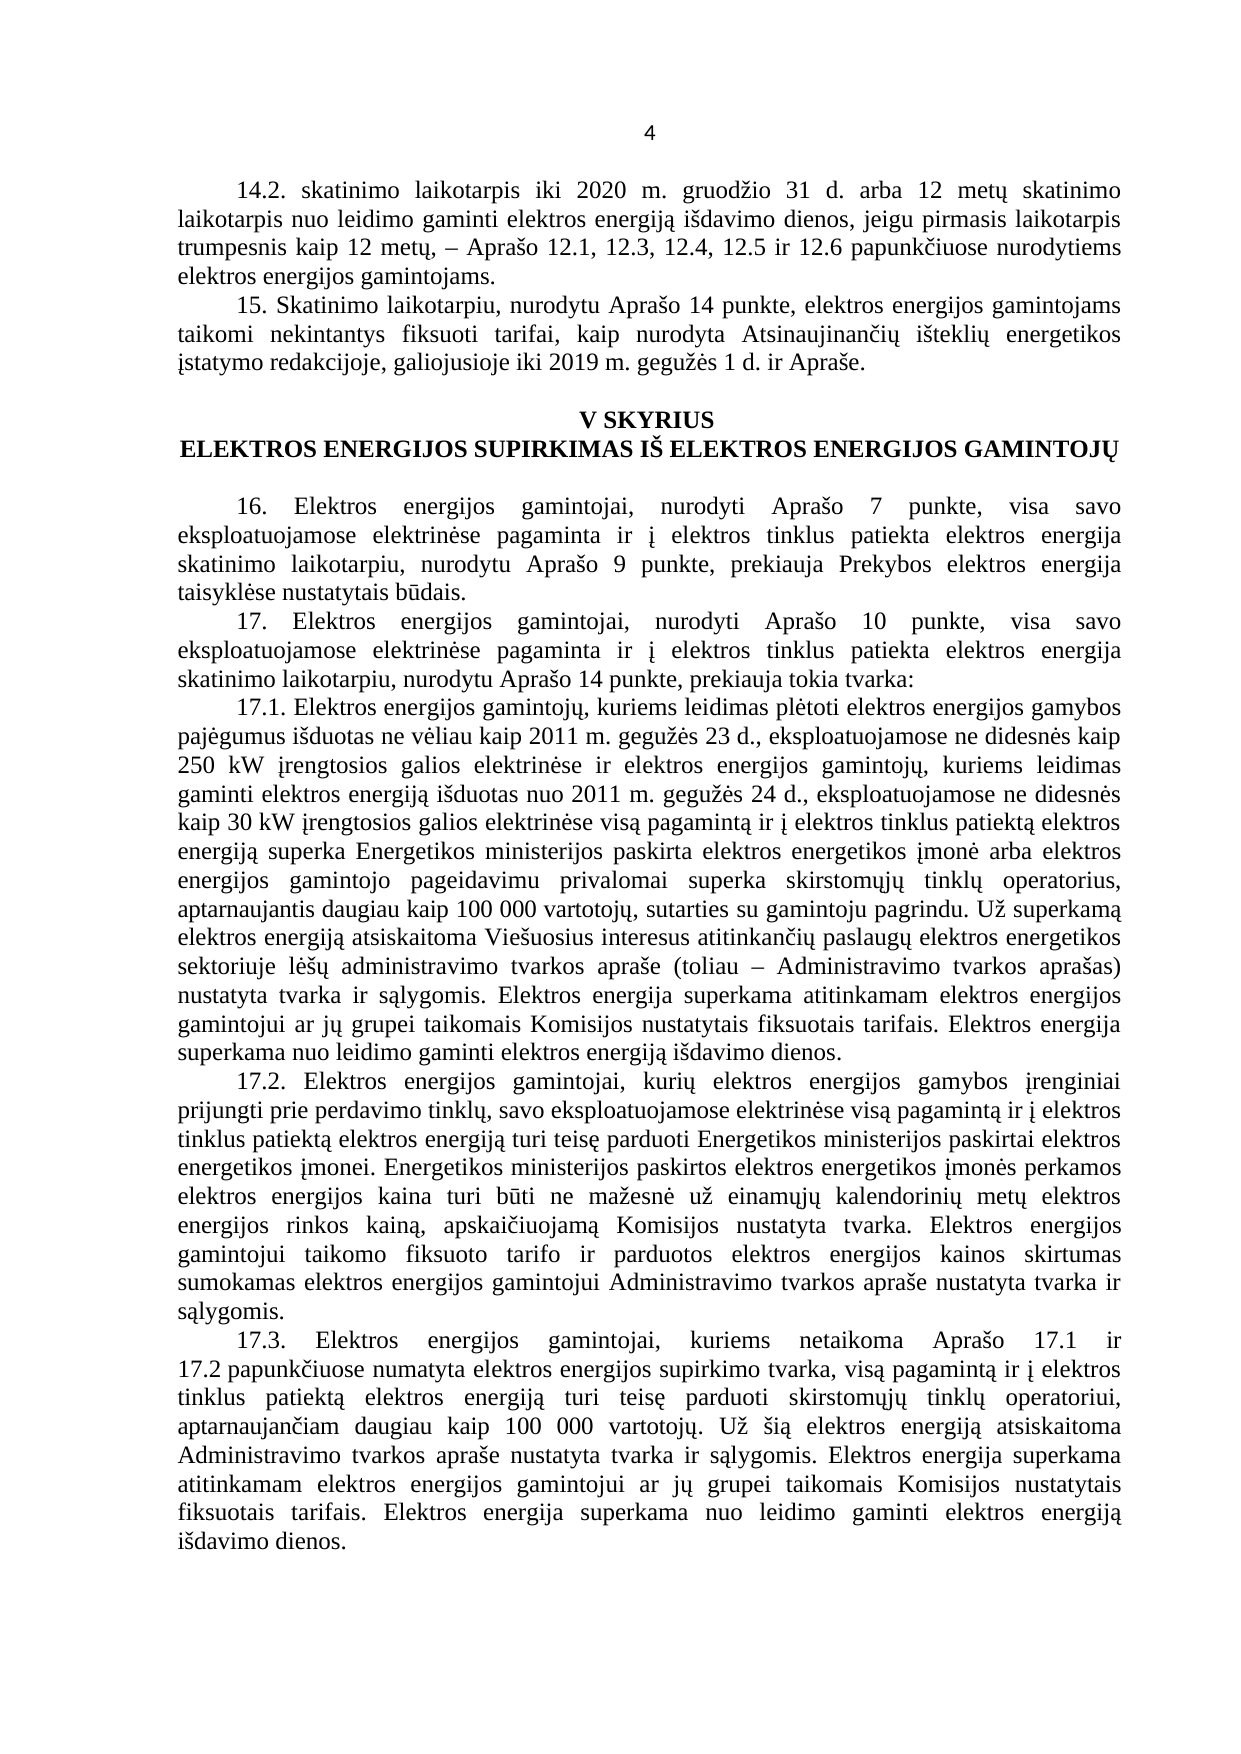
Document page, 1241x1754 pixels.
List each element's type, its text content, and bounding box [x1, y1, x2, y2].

text 14.2. skatinimo laikotarpis iki 2020 m. gruodžio 31 d. arba 12 metų skatinimo laikotarpis nuo leidimo gaminti elektros energiją išdavimo dienos, jeigu pirmasis laikotarpis trumpesnis kaip 12 metų, – Aprašo 12.1, 12.3, 12.4, 12.5 ir 12.6 papunkčiuose nurodytiems elektros energijos gamintojams. [177, 175, 1122, 290]
text 17.3. Elektros energijos gamintojai, kuriems netaikoma Aprašo 17.1 ir 17.2 papunkčiuose numatyta elektros energijos supirkimo tvarka, visą pagamintą ir į elektros tinklus patiektą elektros energiją turi teisę parduoti skirstomųjų tinklų operatoriui, aptarnaujančiam daugiau kaip 100 000 vartotojų. Už šią elektros energiją atsiskaitoma Administravimo tvarkos apraše nustatyta tvarka ir sąlygomis. Elektros energija superkama atitinkamam elektros energijos gamintojui ar jų grupei taikomais Komisijos nustatytais fiksuotais tarifais. Elektros energija superkama nuo leidimo gaminti elektros energiją išdavimo dienos. [177, 1325, 1122, 1555]
text V SKYRIUS ELEKTROS ENERGIJOS SUPIRKIMAS IŠ ELEKTROS ENERGIJOS GAMINTOJŲ [177, 405, 1122, 462]
text 17.1. Elektros energijos gamintojų, kuriems leidimas plėtoti elektros energijos gamybos pajėgumus išduotas ne vėliau kaip 2011 m. gegužės 23 d., eksploatuojamose ne didesnės kaip 250 kW įrengtosios galios elektrinėse ir elektros energijos gamintojų, kuriems leidimas gaminti elektros energiją išduotas nuo 2011 m. gegužės 24 d., eksploatuojamose ne didesnės kaip 30 kW įrengtosios galios elektrinėse visą pagamintą ir į elektros tinklus patiektą elektros energiją superka Energetikos ministerijos paskirta elektros energetikos įmonė arba elektros energijos gamintojo pageidavimu privalomai superka skirstomųjų tinklų operatorius, aptarnaujantis daugiau kaip 100 000 vartotojų, sutarties su gamintoju pagrindu. Už superkamą elektros energiją atsiskaitoma Viešuosius interesus atitinkančių paslaugų elektros energetikos sektoriuje lėšų administravimo tvarkos apraše (toliau – Administravimo tvarkos aprašas) nustatyta tvarka ir sąlygomis. Elektros energija superkama atitinkamam elektros energijos gamintojui ar jų grupei taikomais Komisijos nustatytais fiksuotais tarifais. Elektros energija superkama nuo leidimo gaminti elektros energiją išdavimo dienos. [177, 692, 1122, 1066]
text 17.2. Elektros energijos gamintojai, kurių elektros energijos gamybos įrenginiai prijungti prie perdavimo tinklų, savo eksploatuojamose elektrinėse visą pagamintą ir į elektros tinklus patiektą elektros energiją turi teisę parduoti Energetikos ministerijos paskirtai elektros energetikos įmonei. Energetikos ministerijos paskirtos elektros energetikos įmonės perkamos elektros energijos kaina turi būti ne mažesnė už einamųjų kalendorinių metų elektros energijos rinkos kainą, apskaičiuojamą Komisijos nustatyta tvarka. Elektros energijos gamintojui taikomo fiksuoto tarifo ir parduotos elektros energijos kainos skirtumas sumokamas elektros energijos gamintojui Administravimo tvarkos apraše nustatyta tvarka ir sąlygomis. [177, 1066, 1122, 1325]
text 16. Elektros energijos gamintojai, nurodyti Aprašo 7 punkte, visa savo eksploatuojamose elektrinėse pagaminta ir į elektros tinklus patiekta elektros energija skatinimo laikotarpiu, nurodytu Aprašo 9 punkte, prekiauja Prekybos elektros energija taisyklėse nustatytais būdais. [177, 491, 1122, 606]
text 15. Skatinimo laikotarpiu, nurodytu Aprašo 14 punkte, elektros energijos gamintojams taikomi nekintantys fiksuoti tarifai, kaip nurodyta Atsinaujinančių išteklių energetikos įstatymo redakcijoje, galiojusioje iki 2019 m. gegužės 1 d. ir Apraše. [177, 290, 1122, 376]
text 17. Elektros energijos gamintojai, nurodyti Aprašo 10 punkte, visa savo eksploatuojamose elektrinėse pagaminta ir į elektros tinklus patiekta elektros energija skatinimo laikotarpiu, nurodytu Aprašo 14 punkte, prekiauja tokia tvarka: [177, 606, 1122, 692]
